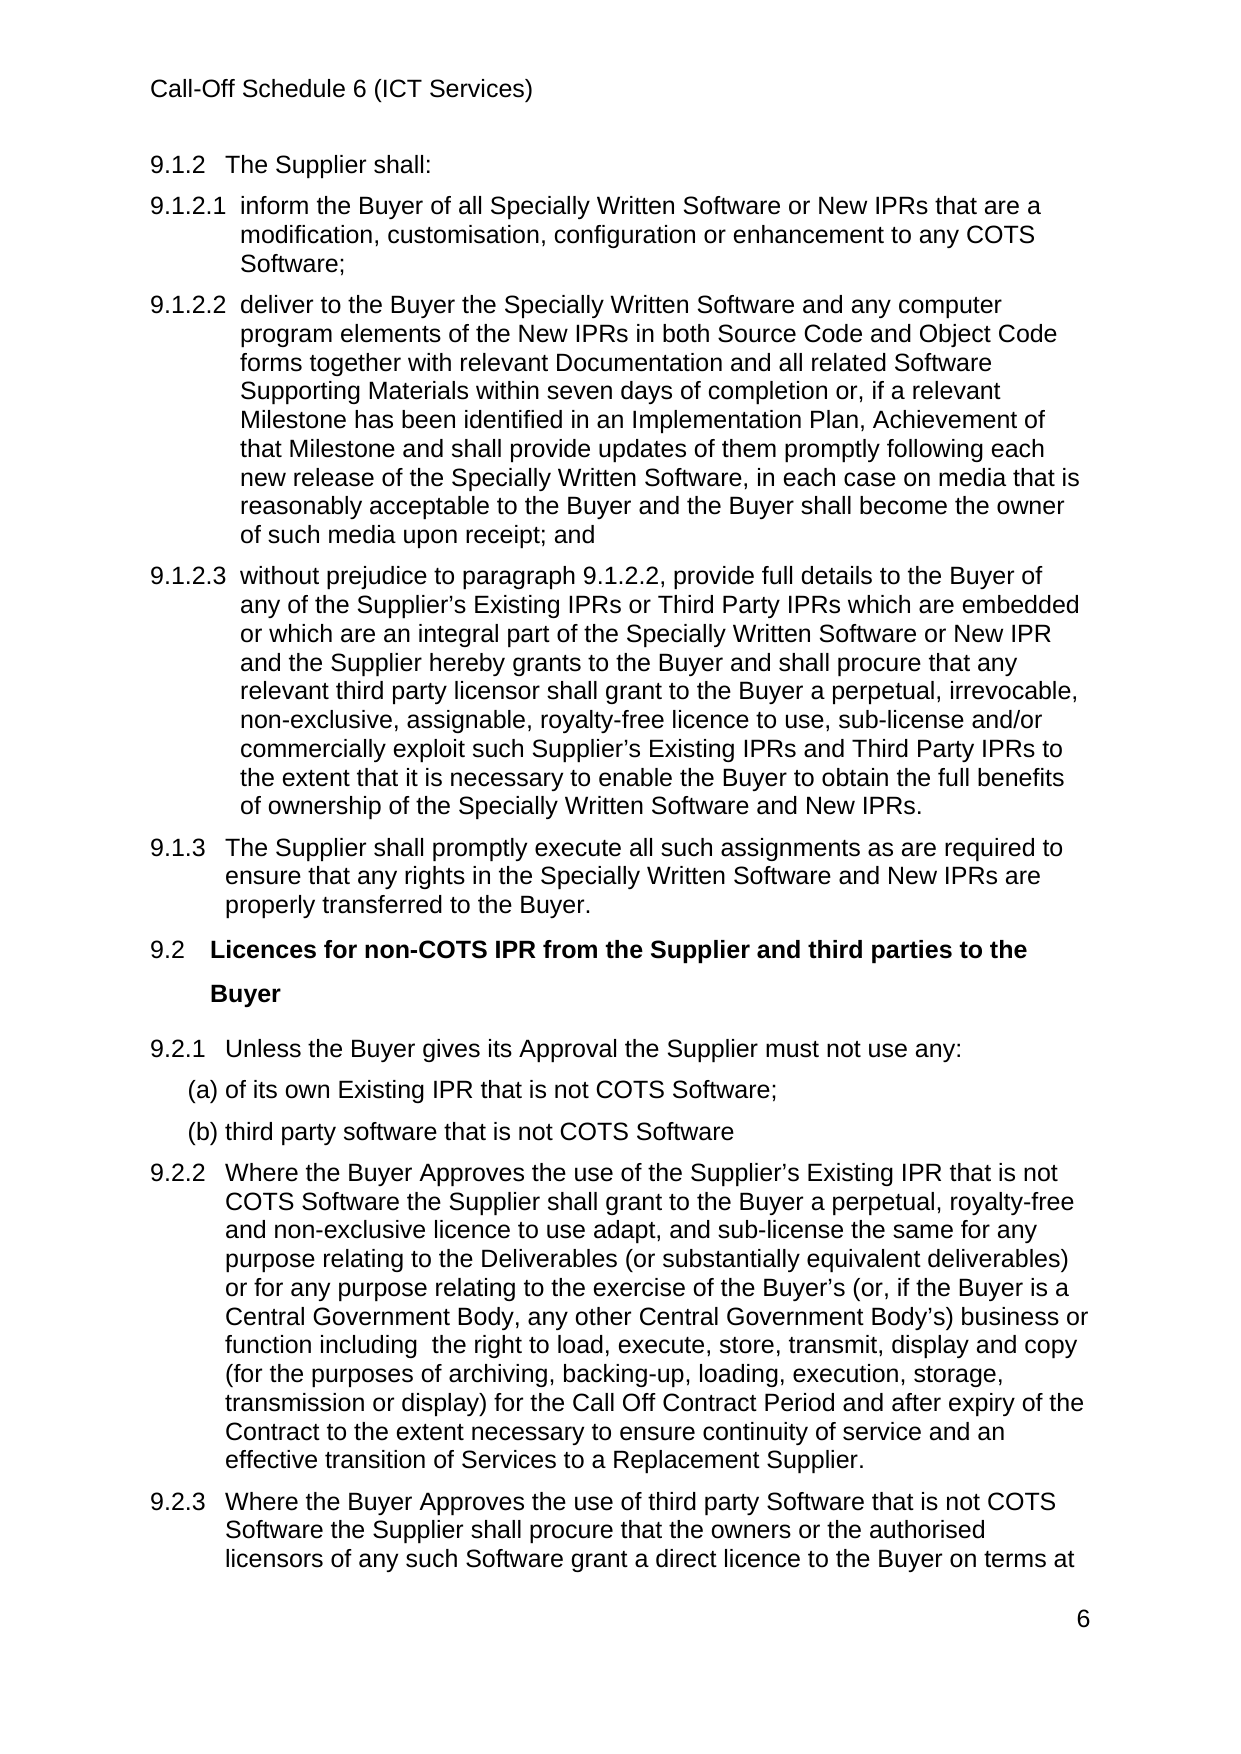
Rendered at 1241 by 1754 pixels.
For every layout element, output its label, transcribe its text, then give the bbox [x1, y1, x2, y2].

list deliver to the Buyer the Specially Written Software and any computer program elements of the New IPRs in both Source Code and Object Code forms together with relevant Documentation and all related Software Supporting Materials within seven days of completion or, if a relevant Milestone has been identified in an Implementation Plan, Achievement of that Milestone and shall provide updates of them promptly following each new release of the Specially Written Software, in each case on media that is reasonably acceptable to the Buyer and the Buyer shall become the owner of such media upon receipt; and [150, 290, 1090, 549]
list The Supplier shall: [150, 150, 1090, 179]
list The Supplier shall promptly execute all such assignments as are required to ensure that any rights in the Specially Written Software and New IPRs are properly transferred to the Buyer. [150, 832, 1090, 919]
list third party software that is not COTS Software [187, 1117, 1090, 1145]
list without prejudice to paragraph 9.1.2.2, provide full details to the Buyer of any of the Supplier’s Existing IPRs or Third Party IPRs which are embedded or which are an integral part of the Specially Written Software or New IPR and the Supplier hereby grants to the Buyer and shall procure that any relevant third party licensor shall grant to the Buyer a perpetual, irrevocable, non-exclusive, assignable, royalty-free licence to use, sub-license and/or commercially exploit such Supplier’s Existing IPRs and Third Party IPRs to the extent that it is necessary to enable the Buyer to obtain the full benefits of ownership of the Specially Written Software and New IPRs. [150, 561, 1090, 820]
subtitle Licences for non-COTS IPR from the Supplier and third parties to the Buyer [150, 935, 1090, 1007]
list of its own Existing IPR that is not COTS Software; [187, 1075, 1090, 1104]
list Unless the Buyer gives its Approval the Supplier must not use any: [150, 1034, 1090, 1063]
list Where the Buyer Approves the use of the Supplier’s Existing IPR that is not COTS Software the Supplier shall grant to the Buyer a perpetual, royalty-free and non-exclusive licence to use adapt, and sub-license the same for any purpose relating to the Deliverables (or substantially equivalent deliverables) or for any purpose relating to the exercise of the Buyer’s (or, if the Buyer is a Central Government Body, any other Central Government Body’s) business or function including the right to load, execute, store, transmit, display and copy (for the purposes of archiving, backing-up, loading, execution, storage, transmission or display) for the Call Off Contract Period and after expiry of the Contract to the extent necessary to ensure continuity of service and an effective transition of Services to a Replacement Supplier. [150, 1158, 1090, 1474]
list inform the Buyer of all Specially Written Software or New IPRs that are a modification, customisation, configuration or enhancement to any COTS Software; [150, 191, 1090, 277]
list Where the Buyer Approves the use of third party Software that is not COTS Software the Supplier shall procure that the owners or the authorised licensors of any such Software grant a direct licence to the Buyer on terms at [150, 1487, 1090, 1573]
